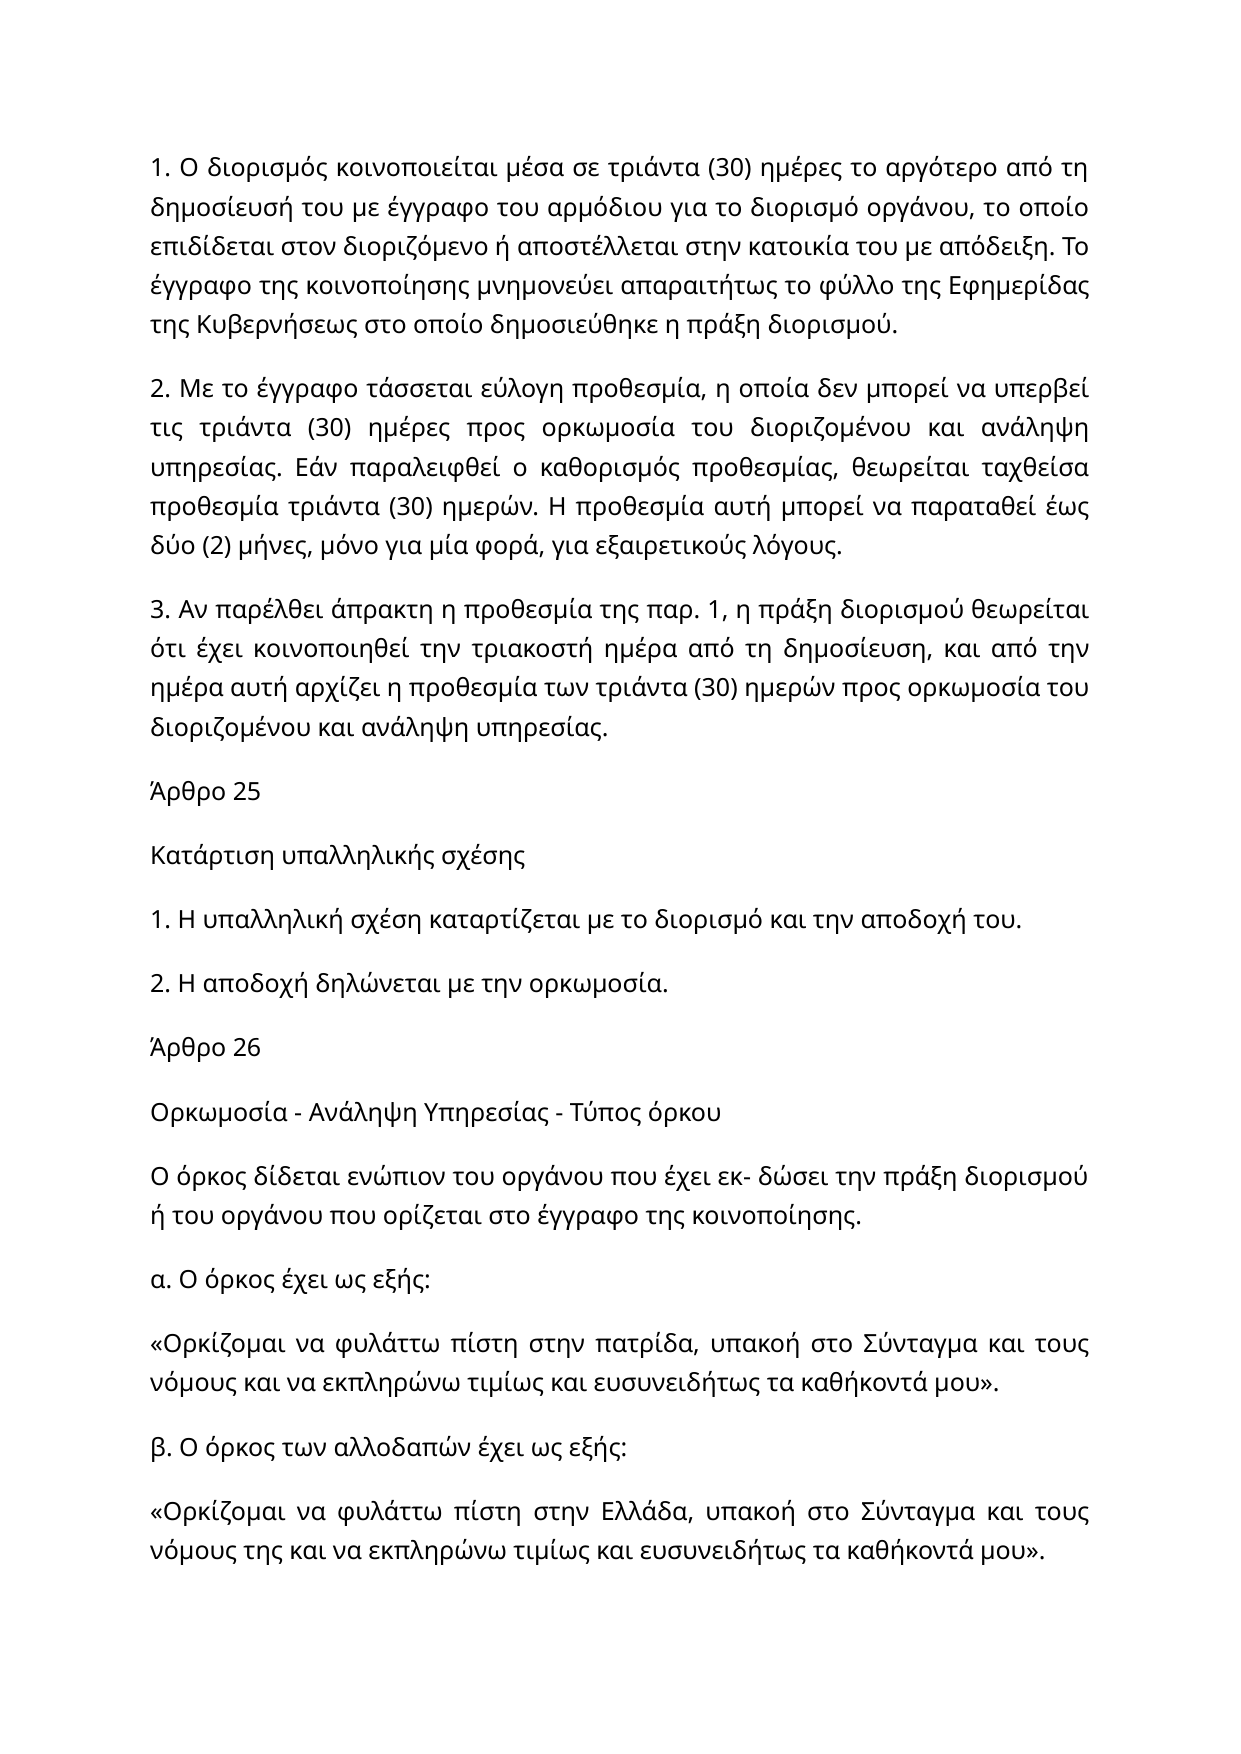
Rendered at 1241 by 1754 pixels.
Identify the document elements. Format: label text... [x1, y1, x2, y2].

text 2. Με το έγγραφο τάσσεται εύλογη προθεσμία, η οποία δεν μπορεί να υπερβεί τις τριάντα (30) ημέρες προς ορκωμοσία του διοριζομένου και ανάληψη υπηρεσίας. Εάν παραλειφθεί ο καθορισμός προθεσμίας, θεωρείται ταχθείσα προθεσμία τριάντα (30) ημερών. Η προθεσμία αυτή μπορεί να παραταθεί έως δύο (2) μήνες, μόνο για μία φορά, για εξαιρετικούς λόγους. [150, 371, 1090, 562]
text 1. Η υπαλληλική σχέση καταρτίζεται με το διορισμό και την αποδοχή του. [150, 902, 1090, 936]
text «Ορκίζομαι να φυλάττω πίστη στην Ελλάδα, υπακοή στο Σύνταγμα και τους νόμους της και να εκπληρώνω τιμίως και ευσυνειδήτως τα καθήκοντά μου». [150, 1493, 1090, 1567]
text α. Ο όρκος έχει ως εξής: [150, 1262, 1090, 1296]
text «Ορκίζομαι να φυλάττω πίστη στην πατρίδα, υπακοή στο Σύνταγμα και τους νόμους και να εκπληρώνω τιμίως και ευσυνειδήτως τα καθήκοντά μου». [150, 1326, 1090, 1399]
text 3. Αν παρέλθει άπρακτη η προθεσμία της παρ. 1, η πράξη διορισμού θεωρείται ότι έχει κοινοποιηθεί την τριακοστή ημέρα από τη δημοσίευση, και από την ημέρα αυτή αρχίζει η προθεσμία των τριάντα (30) ημερών προς ορκωμοσία του διοριζομένου και ανάληψη υπηρεσίας. [150, 592, 1090, 743]
text Ορκωμοσία - Ανάληψη Υπηρεσίας - Τύπος όρκου [150, 1094, 1090, 1128]
text Κατάρτιση υπαλληλικής σχέσης [150, 837, 1090, 872]
text 1. Ο διορισμός κοινοποιείται μέσα σε τριάντα (30) ημέρες το αργότερο από τη δημοσίευσή του με έγγραφο του αρμόδιου για το διορισμό οργάνου, το οποίο επιδίδεται στον διοριζόμενο ή αποστέλλεται στην κατοικία του με απόδειξη. Το έγγραφο της κοινοποίησης μνημονεύει απαραιτήτως το φύλλο της Εφημερίδας της Κυβερνήσεως στο οποίο δημοσιεύθηκε η πράξη διορισμού. [150, 150, 1090, 341]
text Άρθρο 26 [150, 1030, 1090, 1064]
text β. Ο όρκος των αλλοδαπών έχει ως εξής: [150, 1429, 1090, 1463]
text Ο όρκος δίδεται ενώπιον του οργάνου που έχει εκ- δώσει την πράξη διορισμού ή του οργάνου που ορίζεται στο έγγραφο της κοινοποίησης. [150, 1158, 1090, 1232]
text Άρθρο 25 [150, 773, 1090, 807]
text 2. Η αποδοχή δηλώνεται με την ορκωμοσία. [150, 966, 1090, 1000]
